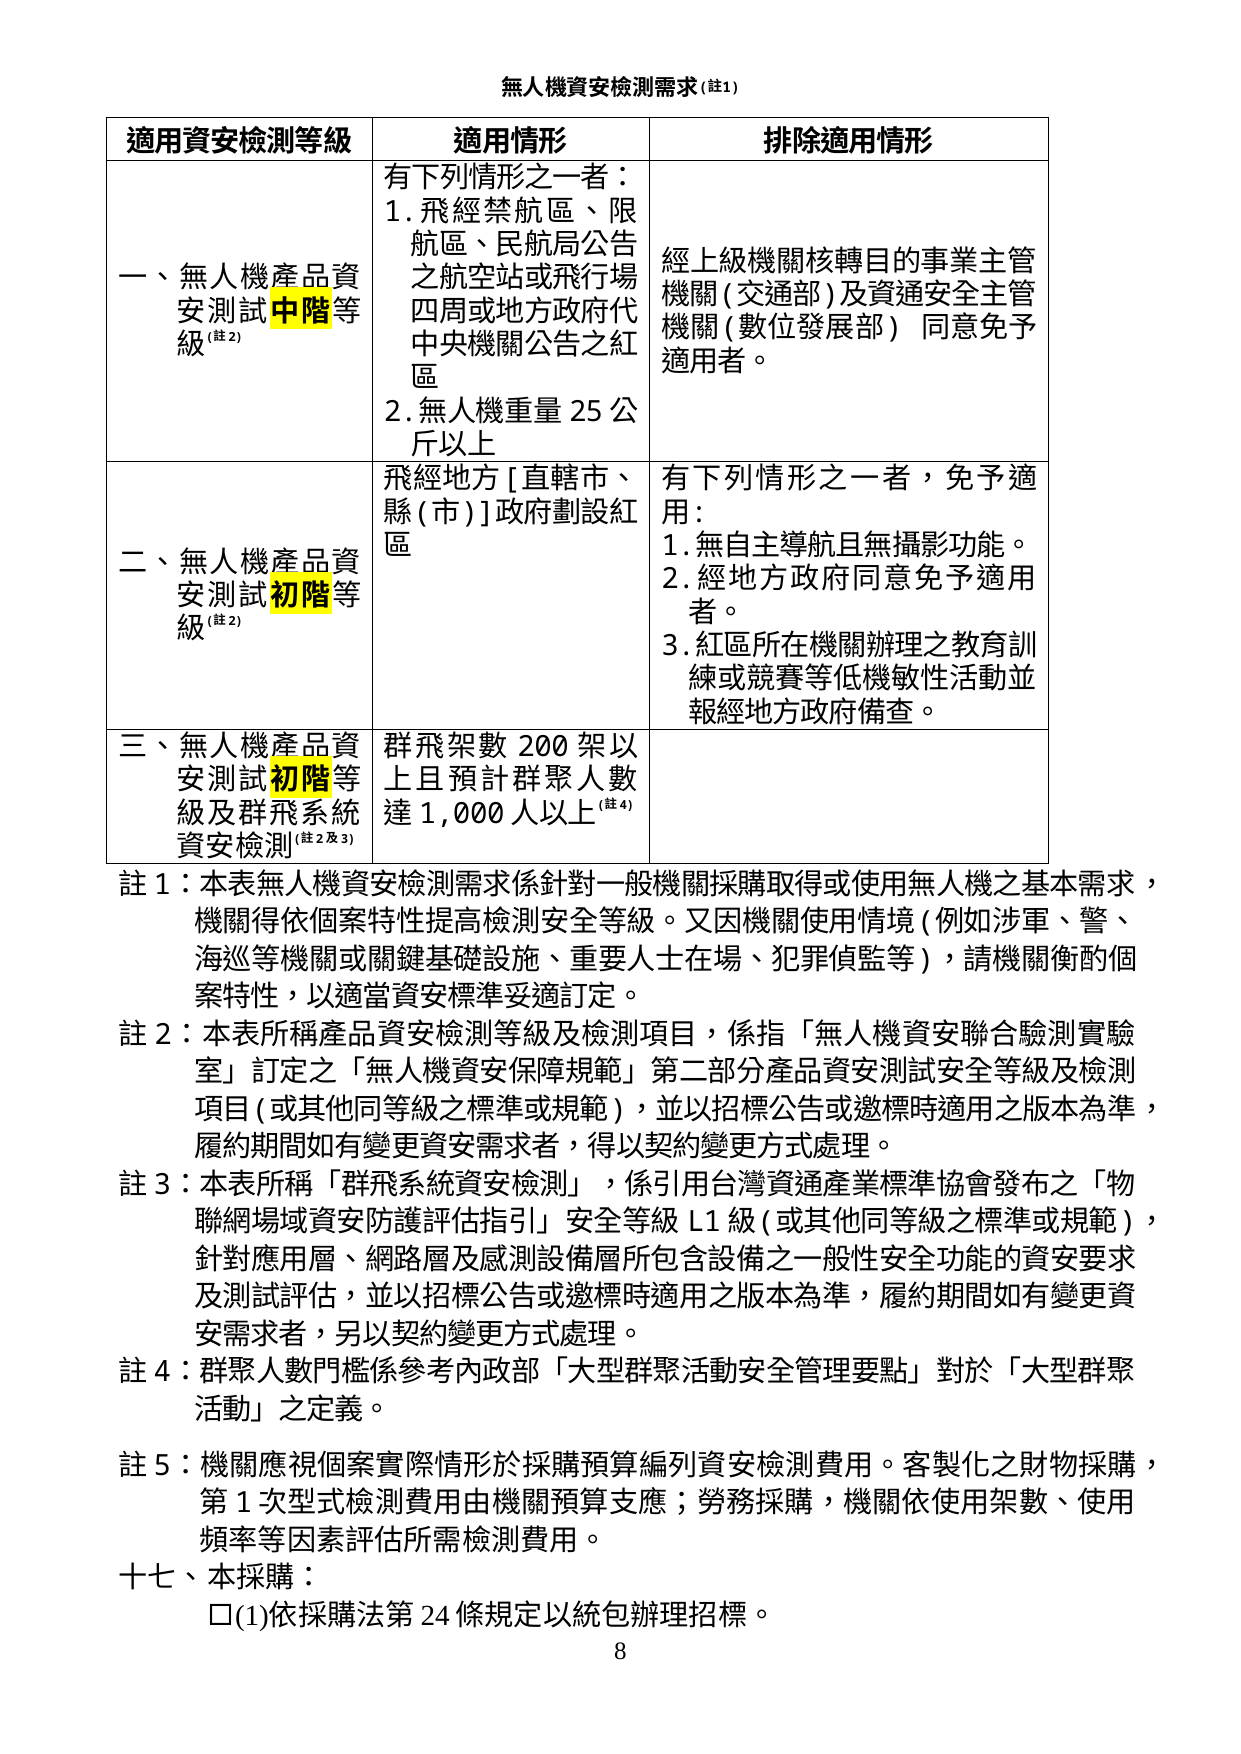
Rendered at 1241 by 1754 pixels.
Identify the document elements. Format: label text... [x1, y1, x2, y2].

table_header 適用資安檢測等級 [107, 118, 372, 160]
list 本採購： [118, 1558, 1072, 1595]
text 註1：本表無人機資安檢測需求係針對一般機關採購取得或使用無人機之基本需求，機關得依個案特性提高檢測安全等級。又因機關使用情境(例如涉軍、警、海巡等機關或關鍵基礎設施、重要人士在場、犯罪偵監等)，請機關衡酌個案特性，以適當資安標準妥適訂定。 [118, 864, 1137, 1014]
text 註4：群聚人數門檻係參考內政部「大型群聚活動安全管理要點」對於「大型群聚活動」之定義。 [118, 1352, 1137, 1427]
table_cell 三、無人機產品資安測試初階等級及群飛系統資安檢測(註2及3) [107, 730, 372, 863]
text 無人機資安檢測需求(註1) [118, 75, 1122, 117]
table_cell 有下列情形之一者： 1.飛經禁航區、限航區、民航局公告之航空站或飛行場四周或地方政府代中央機關公告之紅區 2.無人機重量25公斤以上 [373, 161, 649, 461]
table_cell [650, 730, 1048, 863]
text 註5：機關應視個案實際情形於採購預算編列資安檢測費用。客製化之財物採購，第1次型式檢測費用由機關預算支應；勞務採購，機關依使用架數、使用頻率等因素評估所需檢測費用。 [118, 1445, 1137, 1558]
table_cell 經上級機關核轉目的事業主管機關(交通部)及資通安全主管機關(數位發展部) 同意免予適用者。 [650, 161, 1048, 461]
text 註3：本表所稱「群飛系統資安檢測」，係引用台灣資通產業標準協會發布之「物聯網場域資安防護評估指引」安全等級L1級(或其他同等級之標準或規範)，針對應用層、網路層及感測設備層所包含設備之一般性安全功能的資安要求及測試評估，並以招標公告或邀標時適用之版本為準，履約期間如有變更資安需求者，另以契約變更方式處理。 [118, 1164, 1137, 1352]
table_cell 一、無人機產品資安測試中階等級(註2) [107, 161, 372, 461]
text (1)依採購法第24條規定以統包辦理招標。 [118, 1595, 1122, 1633]
table_cell 二、無人機產品資安測試初階等級(註2) [107, 462, 372, 729]
table_cell 群飛架數200架以上且預計群聚人數達1,000人以上(註4) [373, 730, 649, 863]
table_cell 有下列情形之一者，免予適用: 1.無自主導航且無攝影功能。 2.經地方政府同意免予適用者。 3.紅區所在機關辦理之教育訓練或競賽等低機敏性活動並報經地方政府備查。 [650, 462, 1048, 729]
table_header 適用情形 [373, 118, 649, 160]
text 註2：本表所稱產品資安檢測等級及檢測項目，係指「無人機資安聯合驗測實驗室」訂定之「無人機資安保障規範」第二部分產品資安測試安全等級及檢測項目(或其他同等級之標準或規範)，並以招標公告或邀標時適用之版本為準，履約期間如有變更資安需求者，得以契約變更方式處理。 [118, 1014, 1137, 1164]
table_header 排除適用情形 [650, 118, 1048, 160]
table_cell 飛經地方[直轄市、縣(市)]政府劃設紅區 [373, 462, 649, 729]
